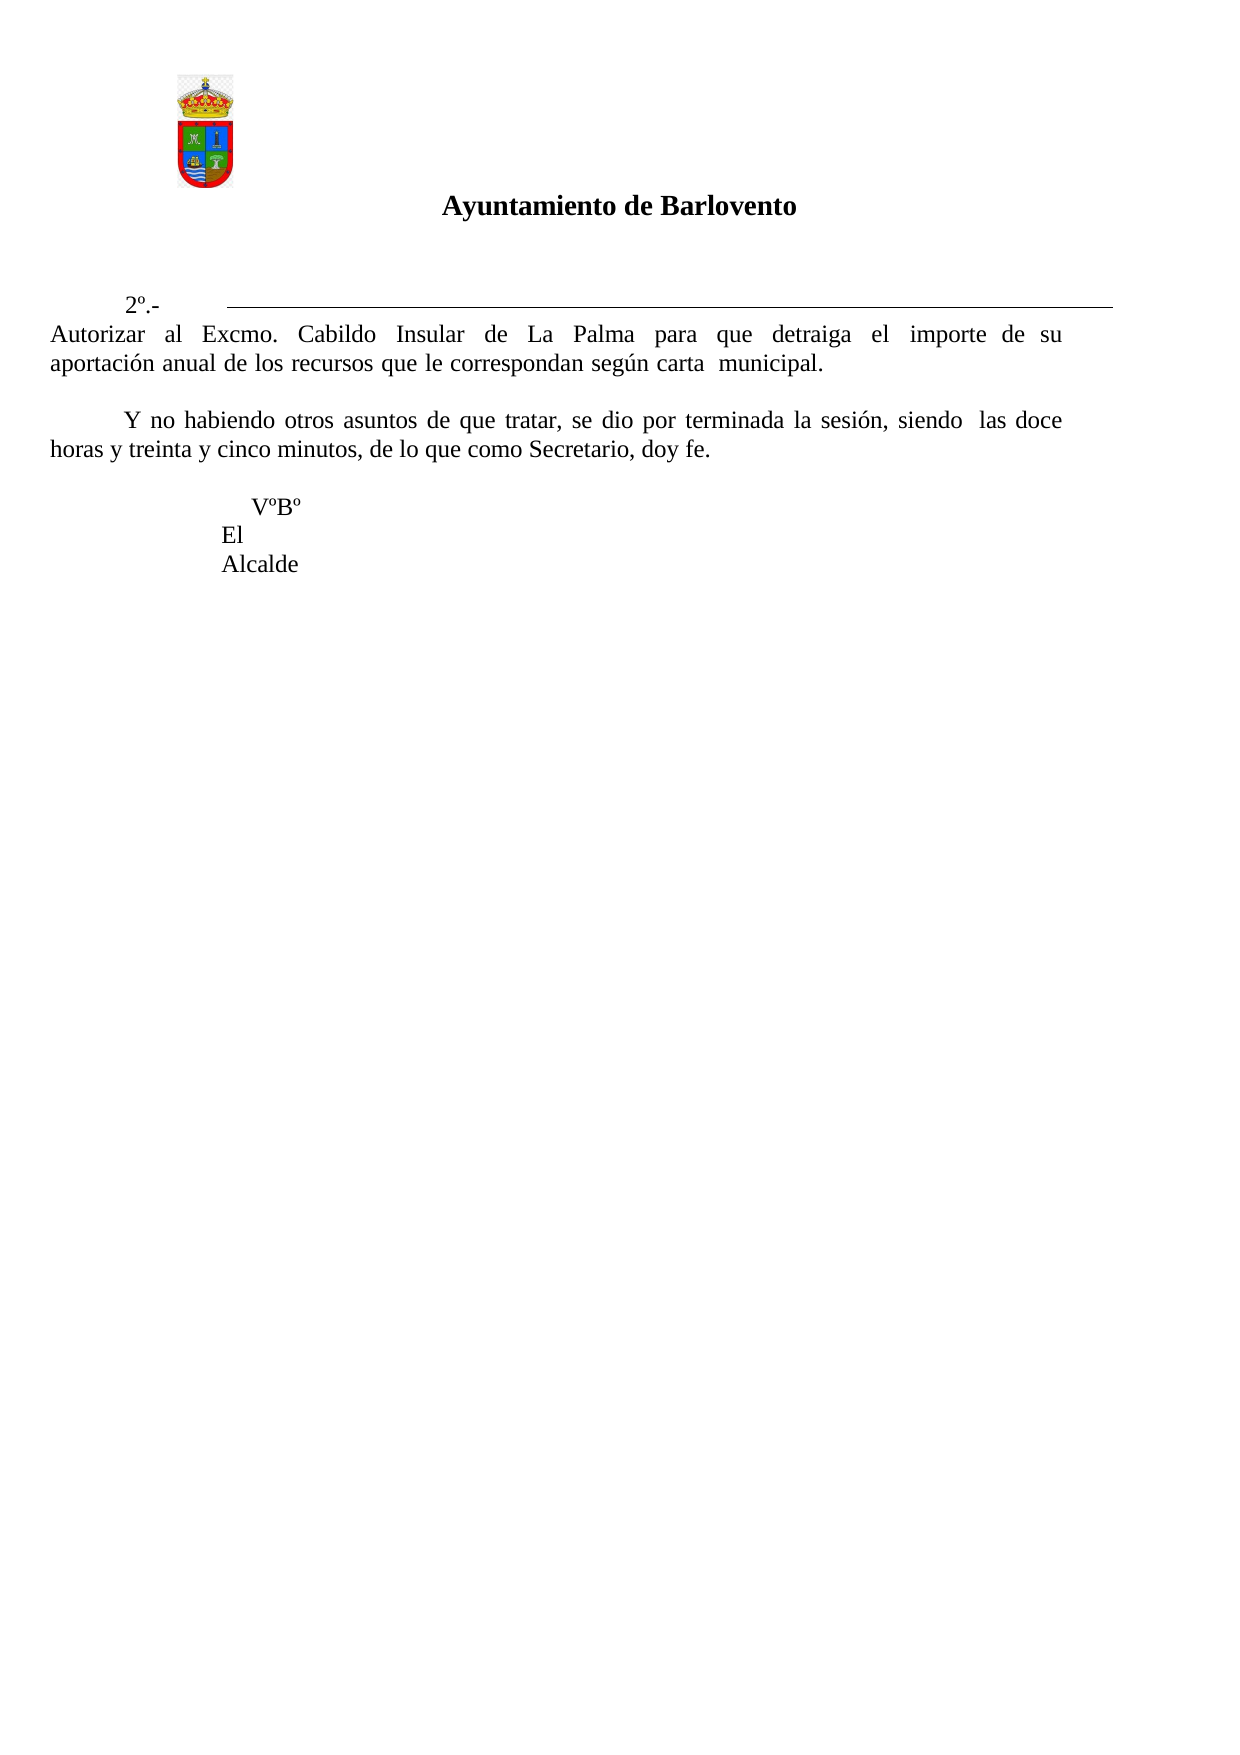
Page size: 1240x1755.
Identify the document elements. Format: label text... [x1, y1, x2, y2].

text Y no habiendo otros asuntos de que tratar, se dio por terminada la sesión, siendo las doce horas y treinta y cinco minutos, de lo que como Secretario, doy fe. [50, 405, 1063, 463]
text VºBº El Alcalde [221, 492, 326, 578]
text 2º.- Autorizar al Excmo. Cabildo Insular de La Palma para que detraiga el importe de su aportación anual de los recursos que le correspondan según carta municipal. [50, 290, 1063, 377]
